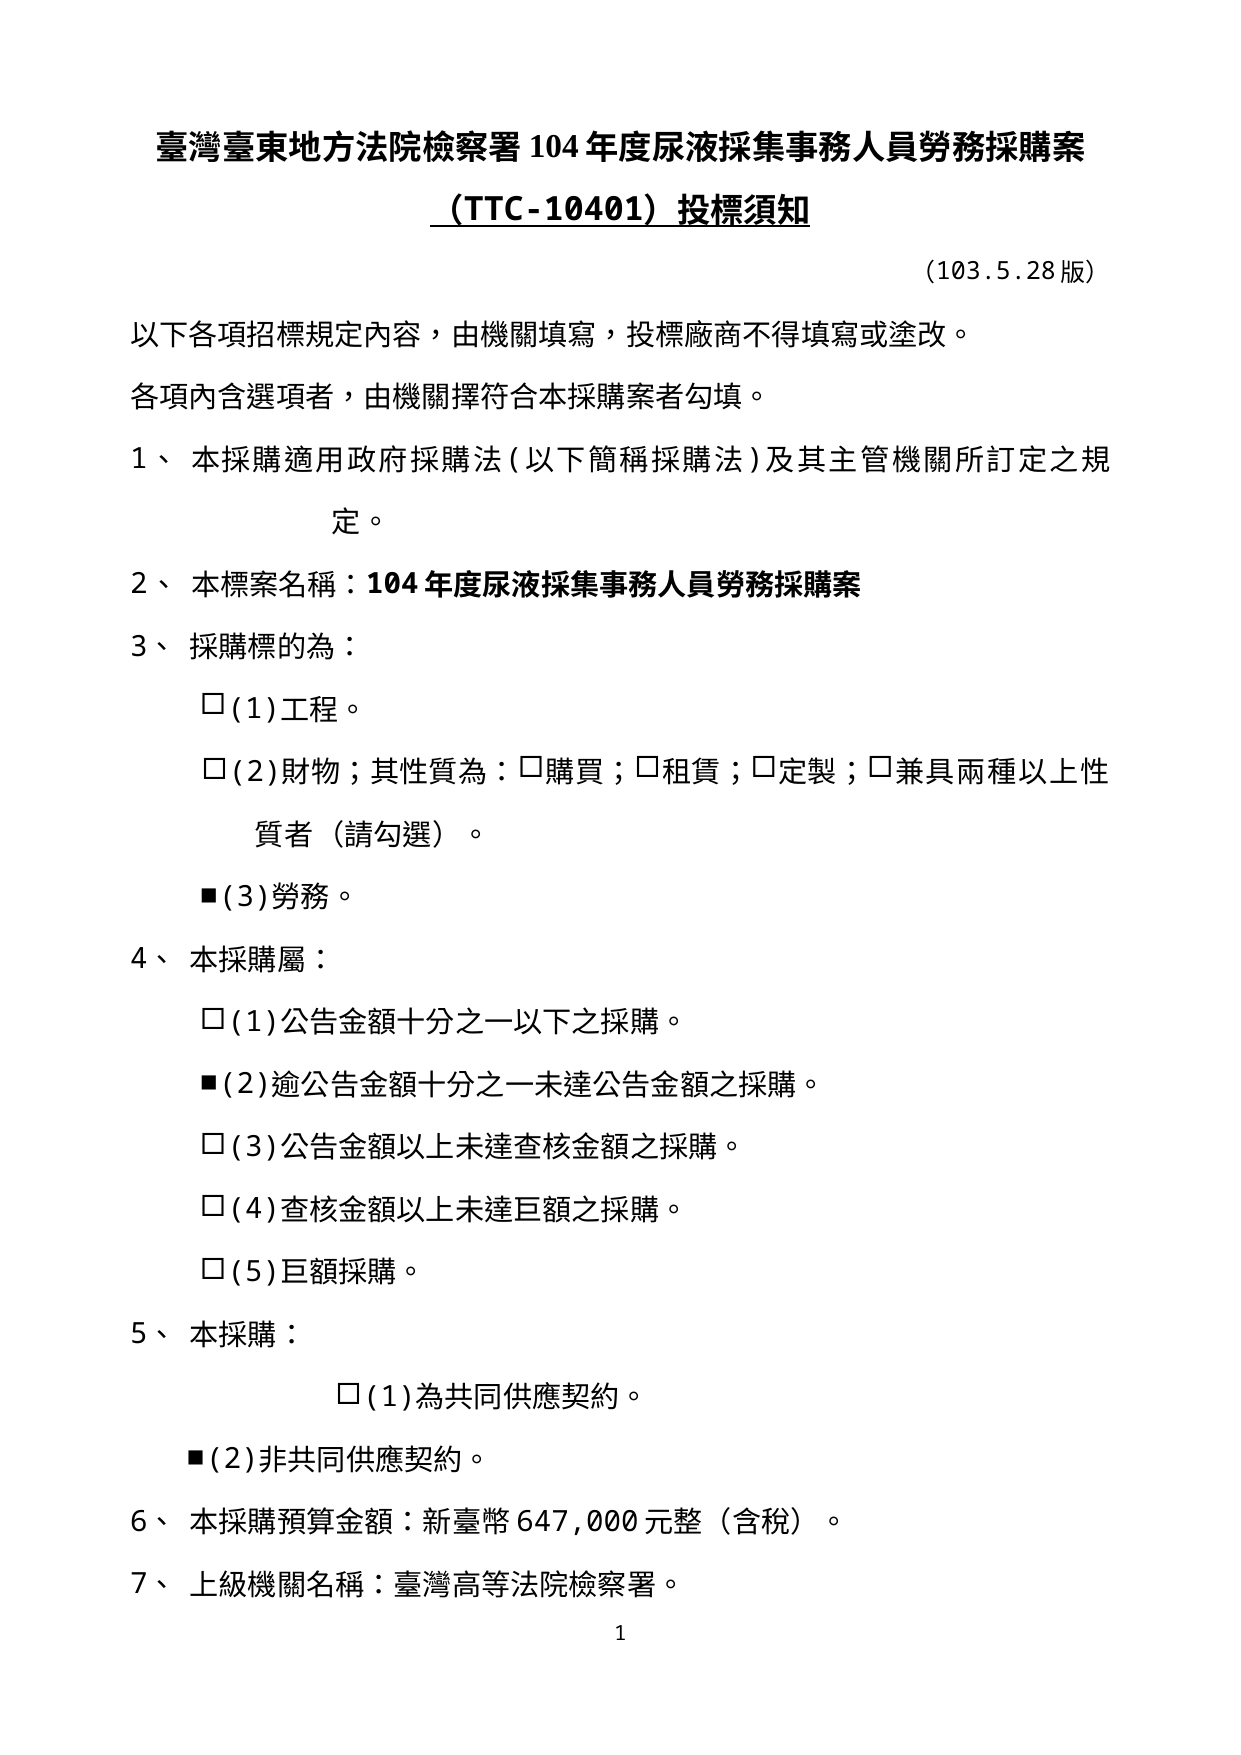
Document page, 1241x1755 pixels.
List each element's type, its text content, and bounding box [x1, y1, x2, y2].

text (5)巨額採購。 [130, 1228, 1110, 1291]
text ■(2)逾公告金額十分之一未達公告金額之採購。 [130, 1041, 1110, 1103]
list 本標案名稱：104年度尿液採集事務人員勞務採購案 [130, 541, 1110, 603]
text （103.5.28版） [130, 228, 1110, 291]
text (1)工程。 [130, 666, 1110, 728]
list 本採購適用政府採購法(以下簡稱採購法)及其主管機關所訂定之規定。 [130, 416, 1110, 541]
text (2)財物；其性質為：購買；租賃；定製；兼具兩種以上性質者（請勾選）。 [130, 728, 1110, 853]
text 各項內含選項者，由機關擇符合本採購案者勾填。 [130, 353, 1110, 416]
text (1)為共同供應契約。 [283, 1353, 1110, 1416]
text 臺灣臺東地方法院檢察署104年度尿液採集事務人員勞務採購案 [130, 103, 1110, 166]
list 本採購： [130, 1291, 1110, 1353]
list 上級機關名稱：臺灣高等法院檢察署。 [130, 1541, 1110, 1603]
text (1)公告金額十分之一以下之採購。 [130, 978, 1110, 1041]
text ■(2)非共同供應契約。 [130, 1416, 1110, 1478]
list 本採購預算金額：新臺幣647,000元整（含稅）。 [130, 1478, 1110, 1541]
text (4)查核金額以上未達巨額之採購。 [130, 1166, 1110, 1228]
text 以下各項招標規定內容，由機關填寫，投標廠商不得填寫或塗改。 [130, 291, 1110, 353]
list 本採購屬： [130, 916, 1110, 978]
text (3)公告金額以上未達查核金額之採購。 [130, 1103, 1110, 1166]
list 採購標的為： [130, 603, 1110, 666]
text （TTC-10401）投標須知 [130, 166, 1110, 228]
text ■(3)勞務。 [130, 853, 1110, 916]
